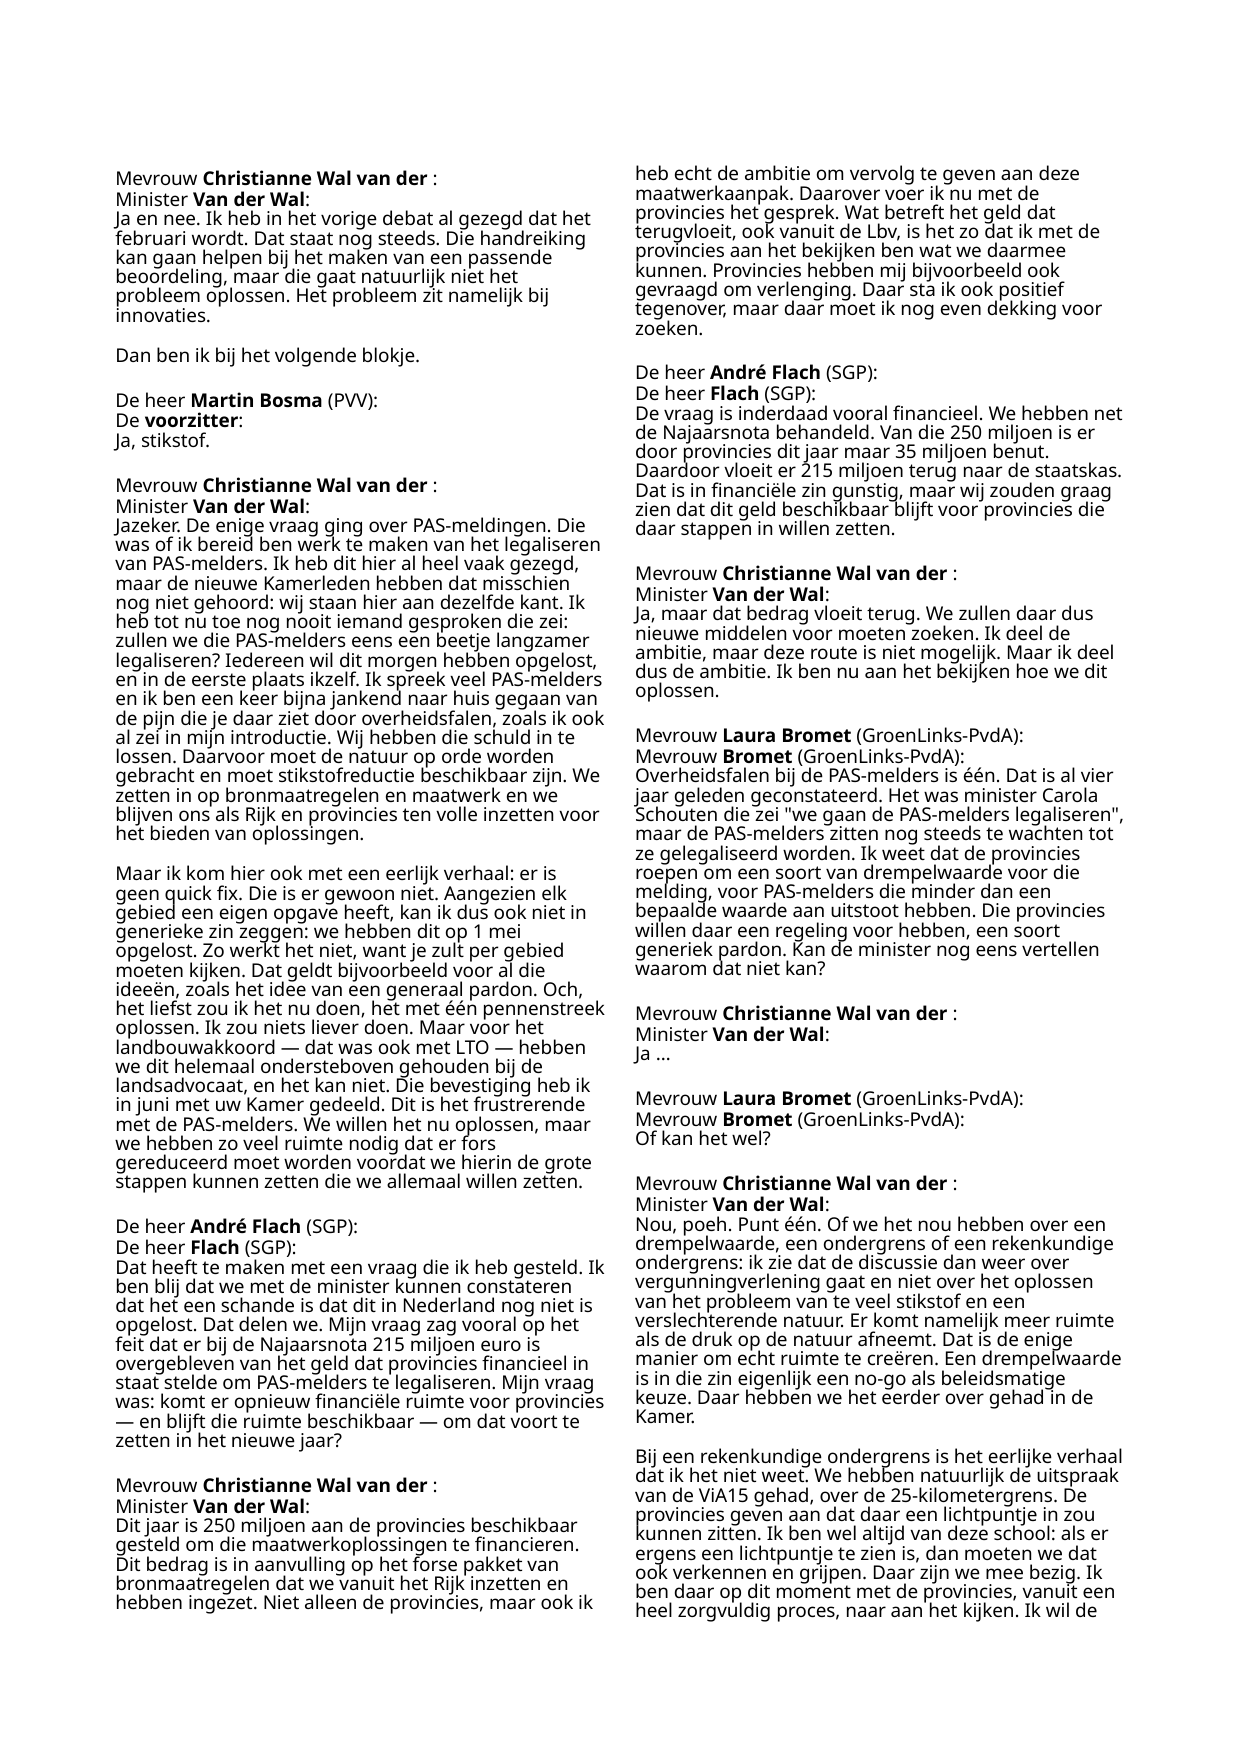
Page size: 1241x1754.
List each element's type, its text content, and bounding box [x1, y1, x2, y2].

text Dan ben ik bij het volgende blokje. [115, 347, 605, 366]
text Nou, poeh. Punt één. Of we het nou hebben over een drempelwaarde, een ondergrens of een rekenkundige ondergrens: ik zie dat de discussie dan weer over vergunningverlening gaat en niet over het oplossen van het probleem van te veel stikstof en een verslechterende natuur. Er komt namelijk meer ruimte als de druk op de natuur afneemt. Dat is de enige manier om echt ruimte te creëren. Een drempelwaarde is in die zin eigenlijk een no-go als beleidsmatige keuze. Daar hebben we het eerder over gehad in de Kamer. [635, 1216, 1125, 1427]
text Of kan het wel? [635, 1130, 1125, 1150]
text De vraag is inderdaad vooral financieel. We hebben net de Najaarsnota behandeld. Van die 250 miljoen is er door provincies dit jaar maar 35 miljoen benut. Daardoor vloeit er 215 miljoen terug naar de staatskas. Dat is in financiële zin gunstig, maar wij zouden graag zien dat dit geld beschikbaar blijft voor provincies die daar stappen in willen zetten. [635, 404, 1125, 539]
text Overheidsfalen bij de PAS-melders is één. Dat is al vier jaar geleden geconstateerd. Het was minister Carola Schouten die zei "we gaan de PAS-melders legaliseren", maar de PAS-melders zitten nog steeds te wachten tot ze gelegaliseerd worden. Ik weet dat de provincies roepen om een soort van drempelwaarde voor die melding, voor PAS-melders die minder dan een bepaalde waarde aan uitstoot hebben. Die provincies willen daar een regeling voor hebben, een soort generiek pardon. Kan de minister nog eens vertellen waarom dat niet kan? [635, 767, 1125, 979]
text Minister Van der Wal: [635, 1196, 1125, 1216]
text Minister Van der Wal: [635, 1026, 1125, 1045]
text Ja, stikstof. [115, 432, 605, 451]
text Mevrouw Christianne Wal van der : [635, 1000, 1125, 1026]
text Mevrouw Bromet (GroenLinks-PvdA): [635, 748, 1125, 767]
text Ja … [635, 1045, 1125, 1064]
text De heer Martin Bosma (PVV): [115, 387, 605, 412]
text Minister Van der Wal: [115, 1498, 605, 1517]
text Ja en nee. Ik heb in het vorige debat al gezegd dat het februari wordt. Dat staat nog steeds. Die handreiking kan gaan helpen bij het maken van een passende beoordeling, maar die gaat natuurlijk niet het probleem oplossen. Het probleem zit namelijk bij innovaties. [115, 210, 605, 326]
text Dit jaar is 250 miljoen aan de provincies beschikbaar gesteld om die maatwerkoplossingen te financieren. Dit bedrag is in aanvulling op het forse pakket van bronmaatregelen dat we vanuit het Rijk inzetten en hebben ingezet. Niet alleen de provincies, maar ook ik [115, 1517, 605, 1613]
text Mevrouw Christianne Wal van der : [115, 472, 605, 498]
text De heer Flach (SGP): [635, 385, 1125, 404]
text Mevrouw Laura Bromet (GroenLinks-PvdA): [635, 1085, 1125, 1111]
text Mevrouw Christianne Wal van der : [115, 1472, 605, 1498]
text Bij een rekenkundige ondergrens is het eerlijke verhaal dat ik het niet weet. We hebben natuurlijk de uitspraak van de ViA15 gehad, over de 25-kilometergrens. De provincies geven aan dat daar een lichtpuntje in zou kunnen zitten. Ik ben wel altijd van deze school: als er ergens een lichtpuntje te zien is, dan moeten we dat ook verkennen en grijpen. Daar zijn we mee bezig. Ik ben daar op dit moment met de provincies, vanuit een heel zorgvuldig proces, naar aan het kijken. Ik wil de [635, 1448, 1125, 1622]
text Mevrouw Laura Bromet (GroenLinks-PvdA): [635, 722, 1125, 748]
text Mevrouw Christianne Wal van der : [635, 560, 1125, 586]
text heb echt de ambitie om vervolg te geven aan deze maatwerkaanpak. Daarover voer ik nu met de provincies het gesprek. Wat betreft het geld dat terugvloeit, ook vanuit de Lbv, is het zo dat ik met de provincies aan het bekijken ben wat we daarmee kunnen. Provincies hebben mij bijvoorbeeld ook gevraagd om verlenging. Daar sta ik ook positief tegenover, maar daar moet ik nog even dekking voor zoeken. [635, 165, 1125, 339]
text Maar ik kom hier ook met een eerlijk verhaal: er is geen quick fix. Die is er gewoon niet. Aangezien elk gebied een eigen opgave heeft, kan ik dus ook niet in generieke zin zeggen: we hebben dit op 1 mei opgelost. Zo werkt het niet, want je zult per gebied moeten kijken. Dat geldt bijvoorbeeld voor al die ideeën, zoals het idee van een generaal pardon. Och, het liefst zou ik het nu doen, het met één pennenstreek oplossen. Ik zou niets liever doen. Maar voor het landbouwakkoord — dat was ook met LTO — hebben we dit helemaal ondersteboven gehouden bij de landsadvocaat, en het kan niet. Die bevestiging heb ik in juni met uw Kamer gedeeld. Dit is het frustrerende met de PAS-melders. We willen het nu oplossen, maar we hebben zo veel ruimte nodig dat er fors gereduceerd moet worden voordat we hierin de grote stappen kunnen zetten die we allemaal willen zetten. [115, 865, 605, 1193]
text De heer André Flach (SGP): [635, 359, 1125, 385]
text De heer Flach (SGP): [115, 1239, 605, 1259]
text Minister Van der Wal: [635, 586, 1125, 605]
text Mevrouw Bromet (GroenLinks-PvdA): [635, 1111, 1125, 1130]
text Minister Van der Wal: [115, 498, 605, 517]
text Jazeker. De enige vraag ging over PAS-meldingen. Die was of ik bereid ben werk te maken van het legaliseren van PAS-melders. Ik heb dit hier al heel vaak gezegd, maar de nieuwe Kamerleden hebben dat misschien nog niet gehoord: wij staan hier aan dezelfde kant. Ik heb tot nu toe nog nooit iemand gesproken die zei: zullen we die PAS-melders eens een beetje langzamer legaliseren? Iedereen wil dit morgen hebben opgelost, en in de eerste plaats ikzelf. Ik spreek veel PAS-melders en ik ben een keer bijna jankend naar huis gegaan van de pijn die je daar ziet door overheidsfalen, zoals ik ook al zei in mijn introductie. Wij hebben die schuld in te lossen. Daarvoor moet de natuur op orde worden gebracht en moet stikstofreductie beschikbaar zijn. We zetten in op bronmaatregelen en maatwerk en we blijven ons als Rijk en provincies ten volle inzetten voor het bieden van oplossingen. [115, 517, 605, 844]
text Dat heeft te maken met een vraag die ik heb gesteld. Ik ben blij dat we met de minister kunnen constateren dat het een schande is dat dit in Nederland nog niet is opgelost. Dat delen we. Mijn vraag zag vooral op het feit dat er bij de Najaarsnota 215 miljoen euro is overgebleven van het geld dat provincies financieel in staat stelde om PAS-melders te legaliseren. Mijn vraag was: komt er opnieuw financiële ruimte voor provincies — en blijft die ruimte beschikbaar — om dat voort te zetten in het nieuwe jaar? [115, 1259, 605, 1451]
text Mevrouw Christianne Wal van der : [635, 1171, 1125, 1196]
text Ja, maar dat bedrag vloeit terug. We zullen daar dus nieuwe middelen voor moeten zoeken. Ik deel de ambitie, maar deze route is niet mogelijk. Maar ik deel dus de ambitie. Ik ben nu aan het bekijken hoe we dit oplossen. [635, 605, 1125, 702]
text De voorzitter: [115, 412, 605, 432]
text Mevrouw Christianne Wal van der : [115, 165, 605, 191]
text Minister Van der Wal: [115, 191, 605, 210]
text De heer André Flach (SGP): [115, 1214, 605, 1239]
